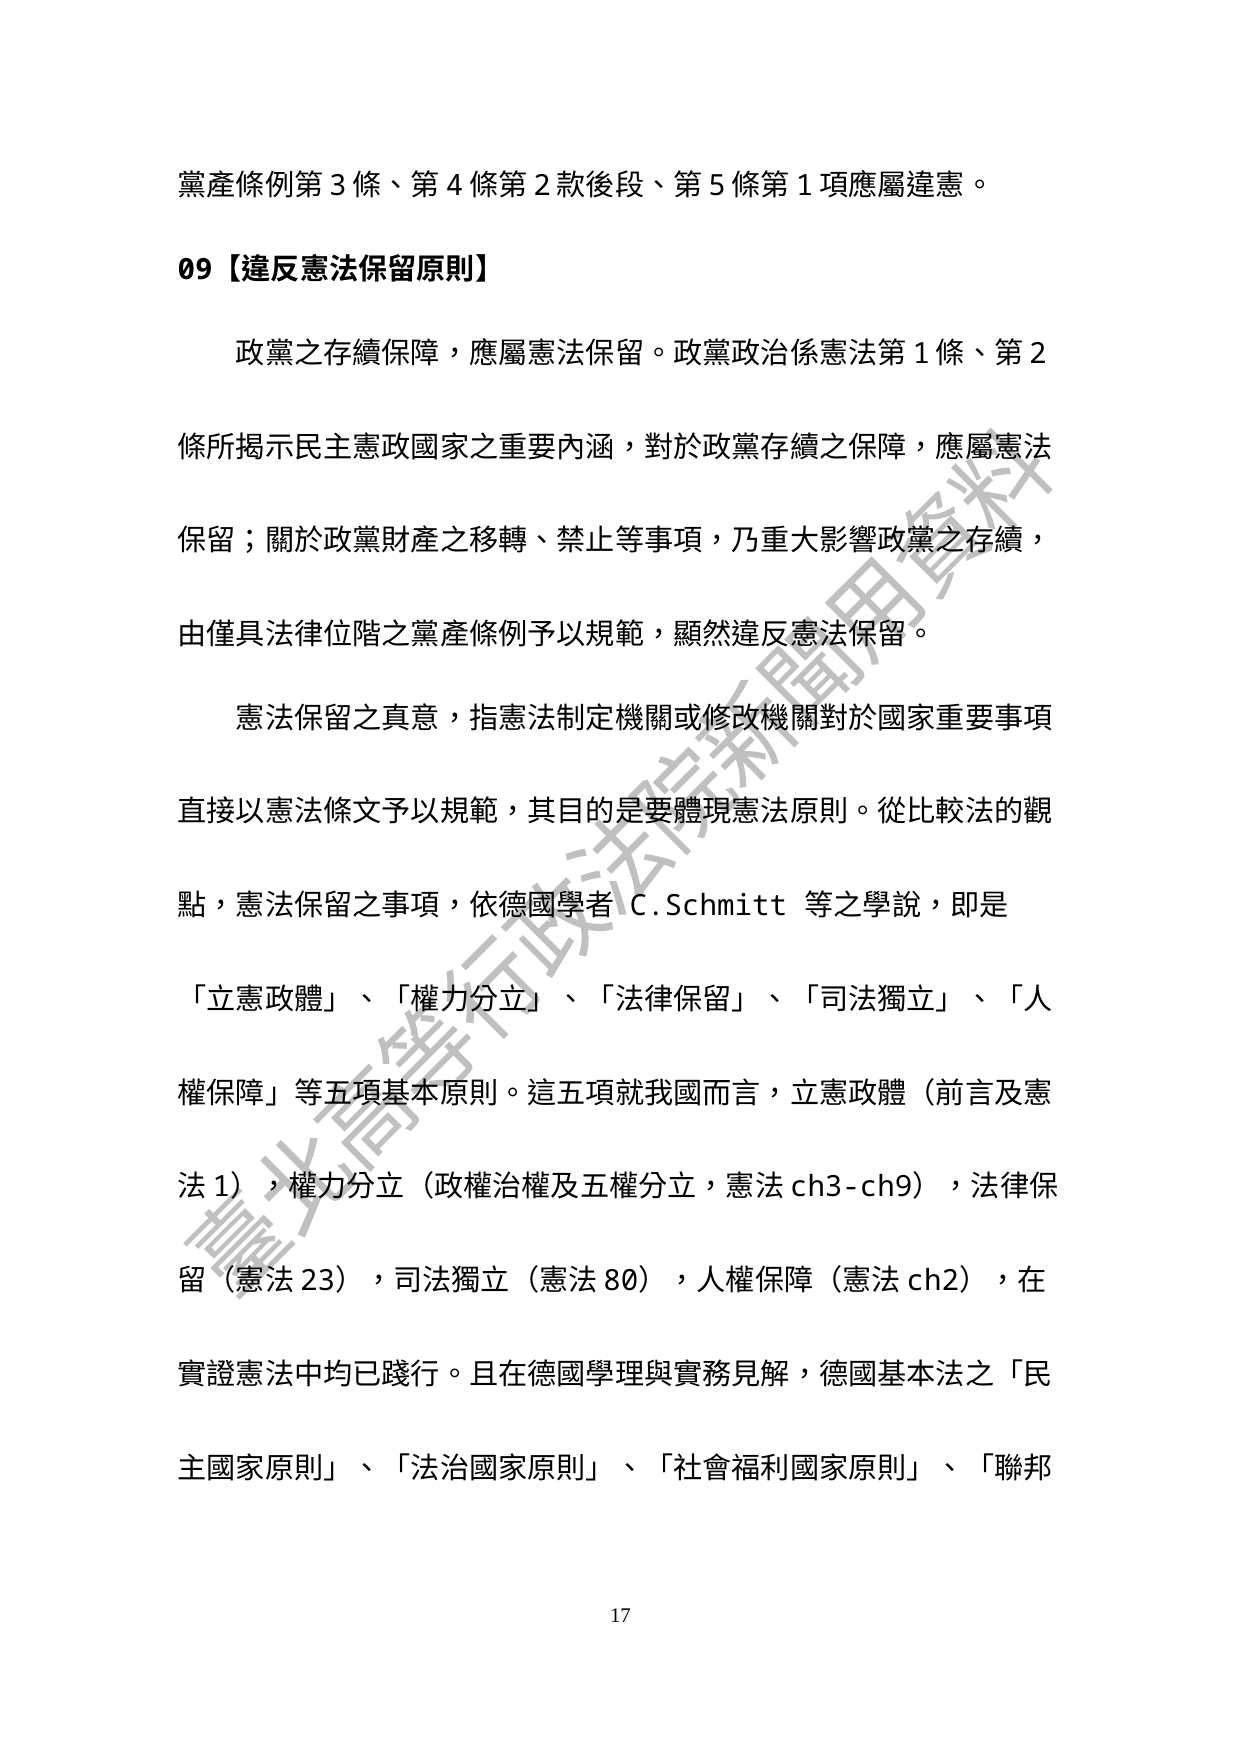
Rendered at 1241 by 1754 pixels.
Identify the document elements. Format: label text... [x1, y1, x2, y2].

text 憲法保留之真意，指憲法制定機關或修改機關對於國家重要事項直接以憲法條文予以規範，其目的是要體現憲法原則。從比較法的觀點，憲法保留之事項，依德國學者 C.Schmitt 等之學說，即是「立憲政體」、「權力分立」、「法律保留」、「司法獨立」、「人權保障」等五項基本原則。這五項就我國而言，立憲政體（前言及憲法1），權力分立（政權治權及五權分立，憲法ch3-ch9），法律保留（憲法23），司法獨立（憲法80），人權保障（憲法ch2），在實證憲法中均已踐行。且在德國學理與實務見解，德國基本法之「民主國家原則」、「法治國家原則」、「社會福利國家原則」、「聯邦國家原則」等都屬於憲法保留的核心範圍。對應到我國，民主共和國之立憲國體是憲法保留當無疑問，「民主國家原則」、「共和國國家原則」也是憲法保留。由理念而言，法治國理念就是要維護或捍衛這些基本人權（比較消極面），而福利國理念就是要促進或發展這些基本人權或自由權（比較積極面）。如男女平等，憲法第7條「中華民國人民，無分男女、宗教、種族、階級、黨派，在法律上一律平等。」而憲法增修條文第 10條第6項「國家應維護婦女之人格尊嚴，保障婦女之人身安全，消除性別歧視，促進兩性地位之實質平等。」二者規範價值實踐之積極性，實證法之規範內容是有差異的；但這些均無損憲法保留之內涵。 [177, 674, 1063, 1486]
text 就被認定為過去式的附隨組織而言，法規範之要求是要透過本證來證實而推翻法律上的推定，換句話說面臨到70年前20世紀初期的老舊殘存事物，需要以21世紀初期嶄新的訴訟法所規制之現代標準，提出具體證據以證實待證事實之真偽，該期待可能性可謂甚微；則第5條第1項所稱之「推定」，無寧是某個程度的「逕認」效果。此時，時效制度之公益所內含「關於時間長久而對事實證明方式之困窘，所造就現實狀態的尊重與承認」者，被第3條之規定一概抹去。時效制度尊重客觀現存秩序，維護交易安全及權利外觀的存續；以時效規制用以取代舉證活動，可使法律關係儘早確定。為了維護現行法律秩序，確保秩序的安定，時效制度得督促權利人行使權利，以減少不必要的紛爭。但黨產條例第3條的規制是反其道而行，在手段的選擇上是完全排除的方式，無程度差異性的緩衝，違反比例原則，治紛益繁。故黨產條例第3條、第4條第2款後段、第5條第1項應屬違憲。 [177, 142, 1063, 204]
text 09【違反憲法保留原則】 [177, 225, 1063, 288]
text 政黨之存續保障，應屬憲法保留。政黨政治係憲法第1條、第2條所揭示民主憲政國家之重要內涵，對於政黨存續之保障，應屬憲法保留；關於政黨財產之移轉、禁止等事項，乃重大影響政黨之存續，由僅具法律位階之黨產條例予以規範，顯然違反憲法保留。 [177, 309, 1063, 653]
